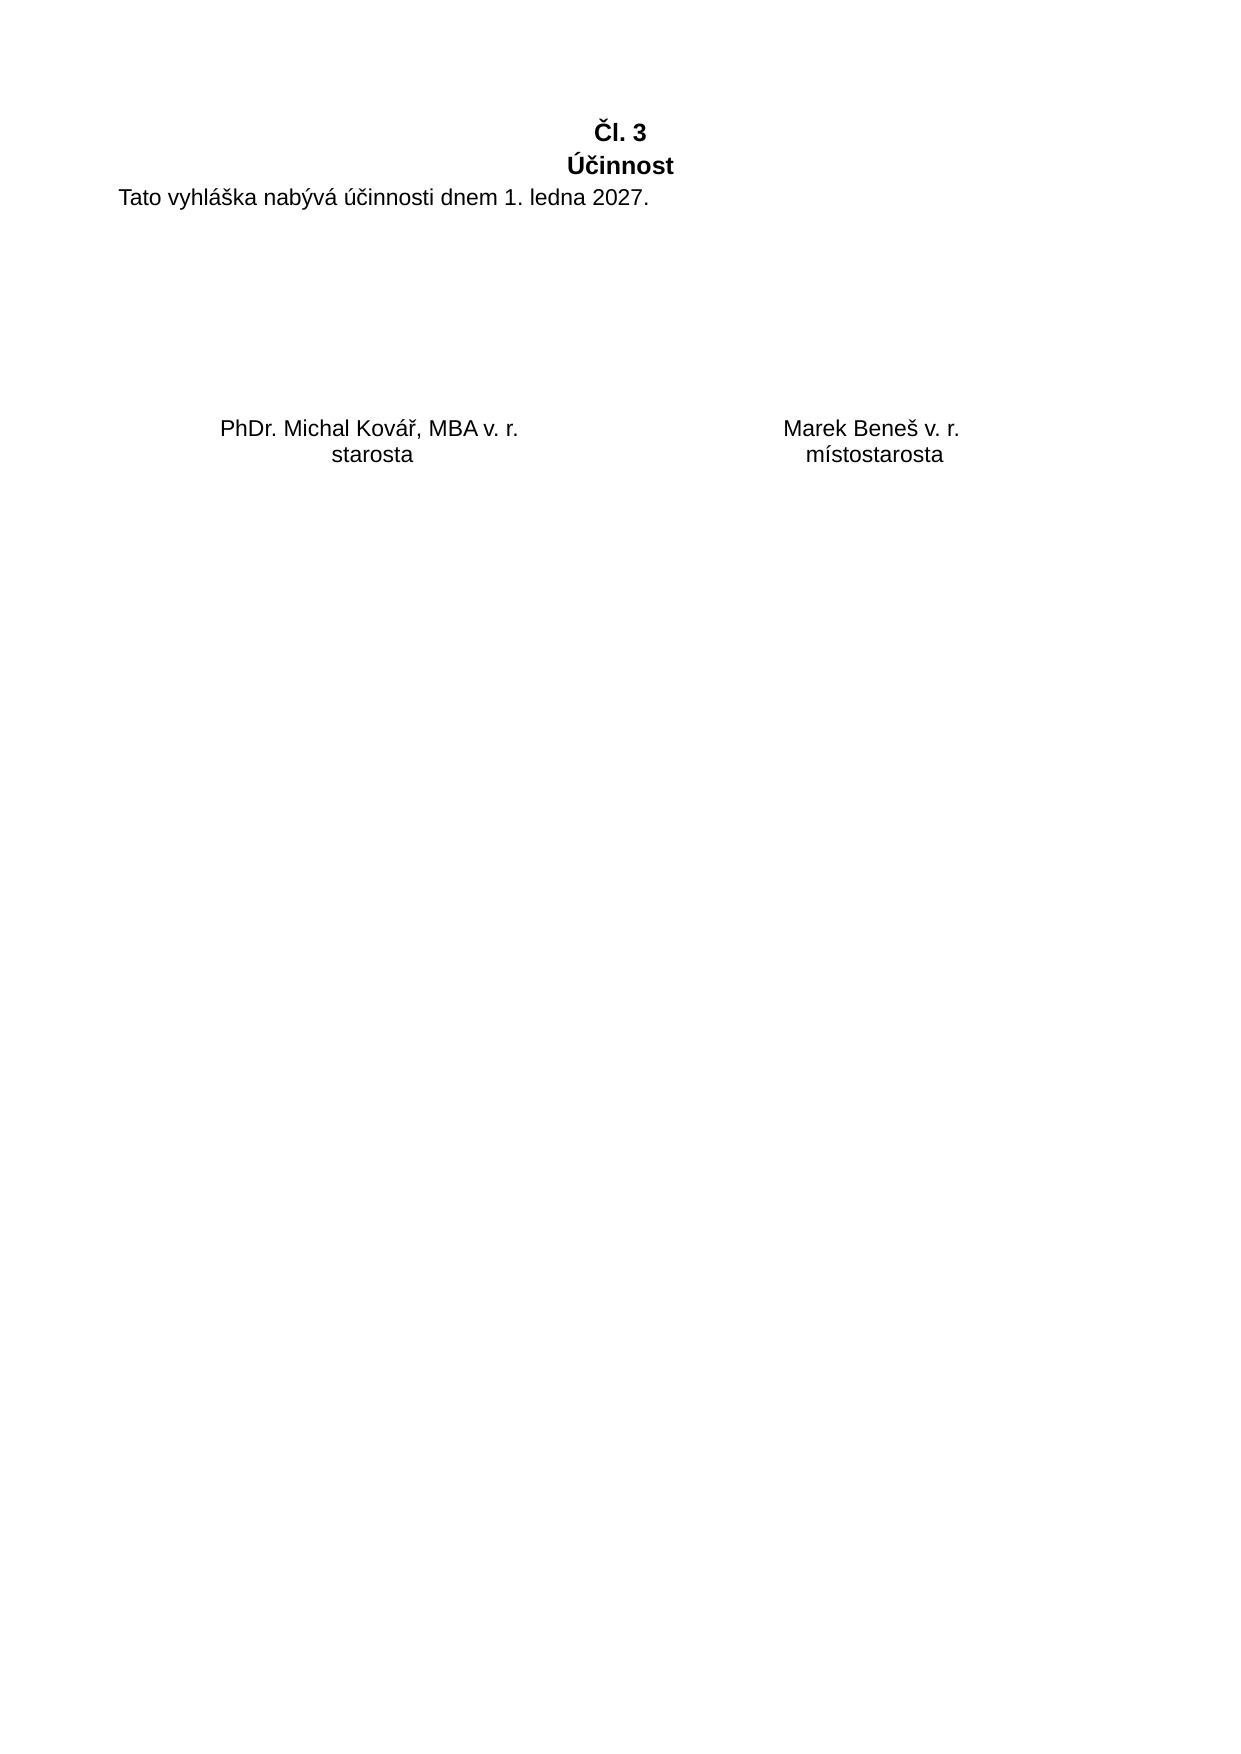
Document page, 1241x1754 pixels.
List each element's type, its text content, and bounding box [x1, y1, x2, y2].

text Tato vyhláška nabývá účinnosti dnem 1. ledna 2027. [118, 184, 1122, 211]
table_cell [118, 473, 620, 591]
table_header PhDr. Michal Kovář, MBA v. r. starosta [118, 355, 620, 473]
subtitle Čl. 3 Účinnost [118, 118, 1122, 180]
table_cell [620, 473, 1122, 591]
table_header Marek Beneš v. r. místostarosta [620, 355, 1122, 473]
